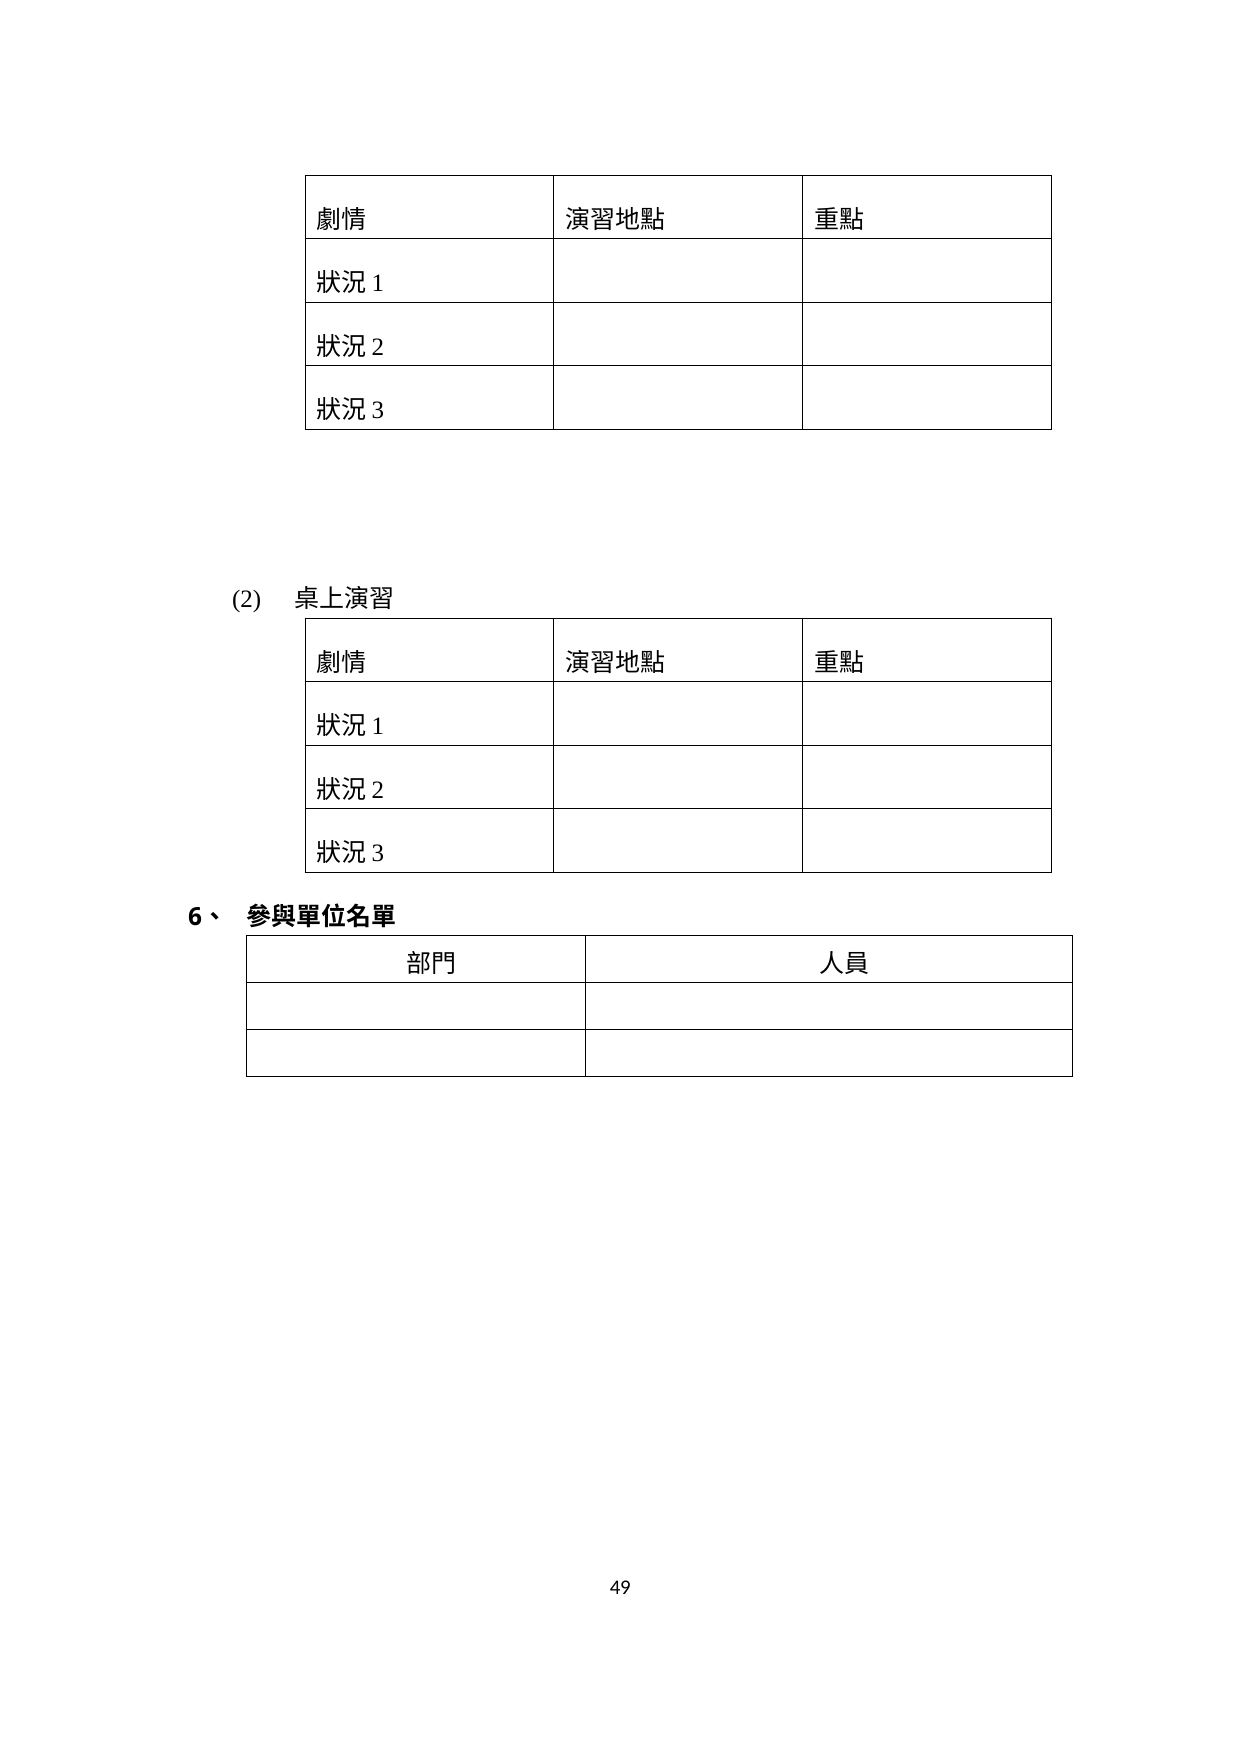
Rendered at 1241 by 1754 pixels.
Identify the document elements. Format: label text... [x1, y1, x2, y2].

table_cell [803, 746, 1051, 808]
table_cell [803, 303, 1051, 365]
table_header 重點 [803, 176, 1051, 238]
table_cell 狀況2 [306, 746, 553, 808]
table_cell [803, 366, 1051, 429]
table_cell 狀況1 [306, 682, 553, 744]
table_cell 狀況3 [306, 809, 553, 872]
table_cell [554, 303, 802, 365]
table_cell [554, 809, 802, 872]
table_cell [247, 983, 585, 1029]
table_header 人員 [586, 936, 1072, 982]
table_header 演習地點 [554, 176, 802, 238]
table_header 重點 [803, 619, 1051, 681]
table_cell 狀況1 [306, 239, 553, 302]
table_cell [554, 366, 802, 429]
list 參與單位名單 [187, 873, 1053, 935]
table_cell [803, 239, 1051, 302]
table_cell [554, 682, 802, 744]
table_header 劇情 [306, 176, 553, 238]
table_header 部門 [247, 936, 585, 982]
table_cell [803, 682, 1051, 744]
table_cell 狀況3 [306, 366, 553, 429]
table_cell [803, 809, 1051, 872]
table_header 演習地點 [554, 619, 802, 681]
table_cell [554, 746, 802, 808]
table_cell [586, 983, 1072, 1029]
table_cell 狀況2 [306, 303, 553, 365]
table_cell [586, 1030, 1072, 1076]
table_cell [247, 1030, 585, 1076]
list 桌上演習 [232, 555, 1053, 617]
table_cell [554, 239, 802, 302]
table_header 劇情 [306, 619, 553, 681]
